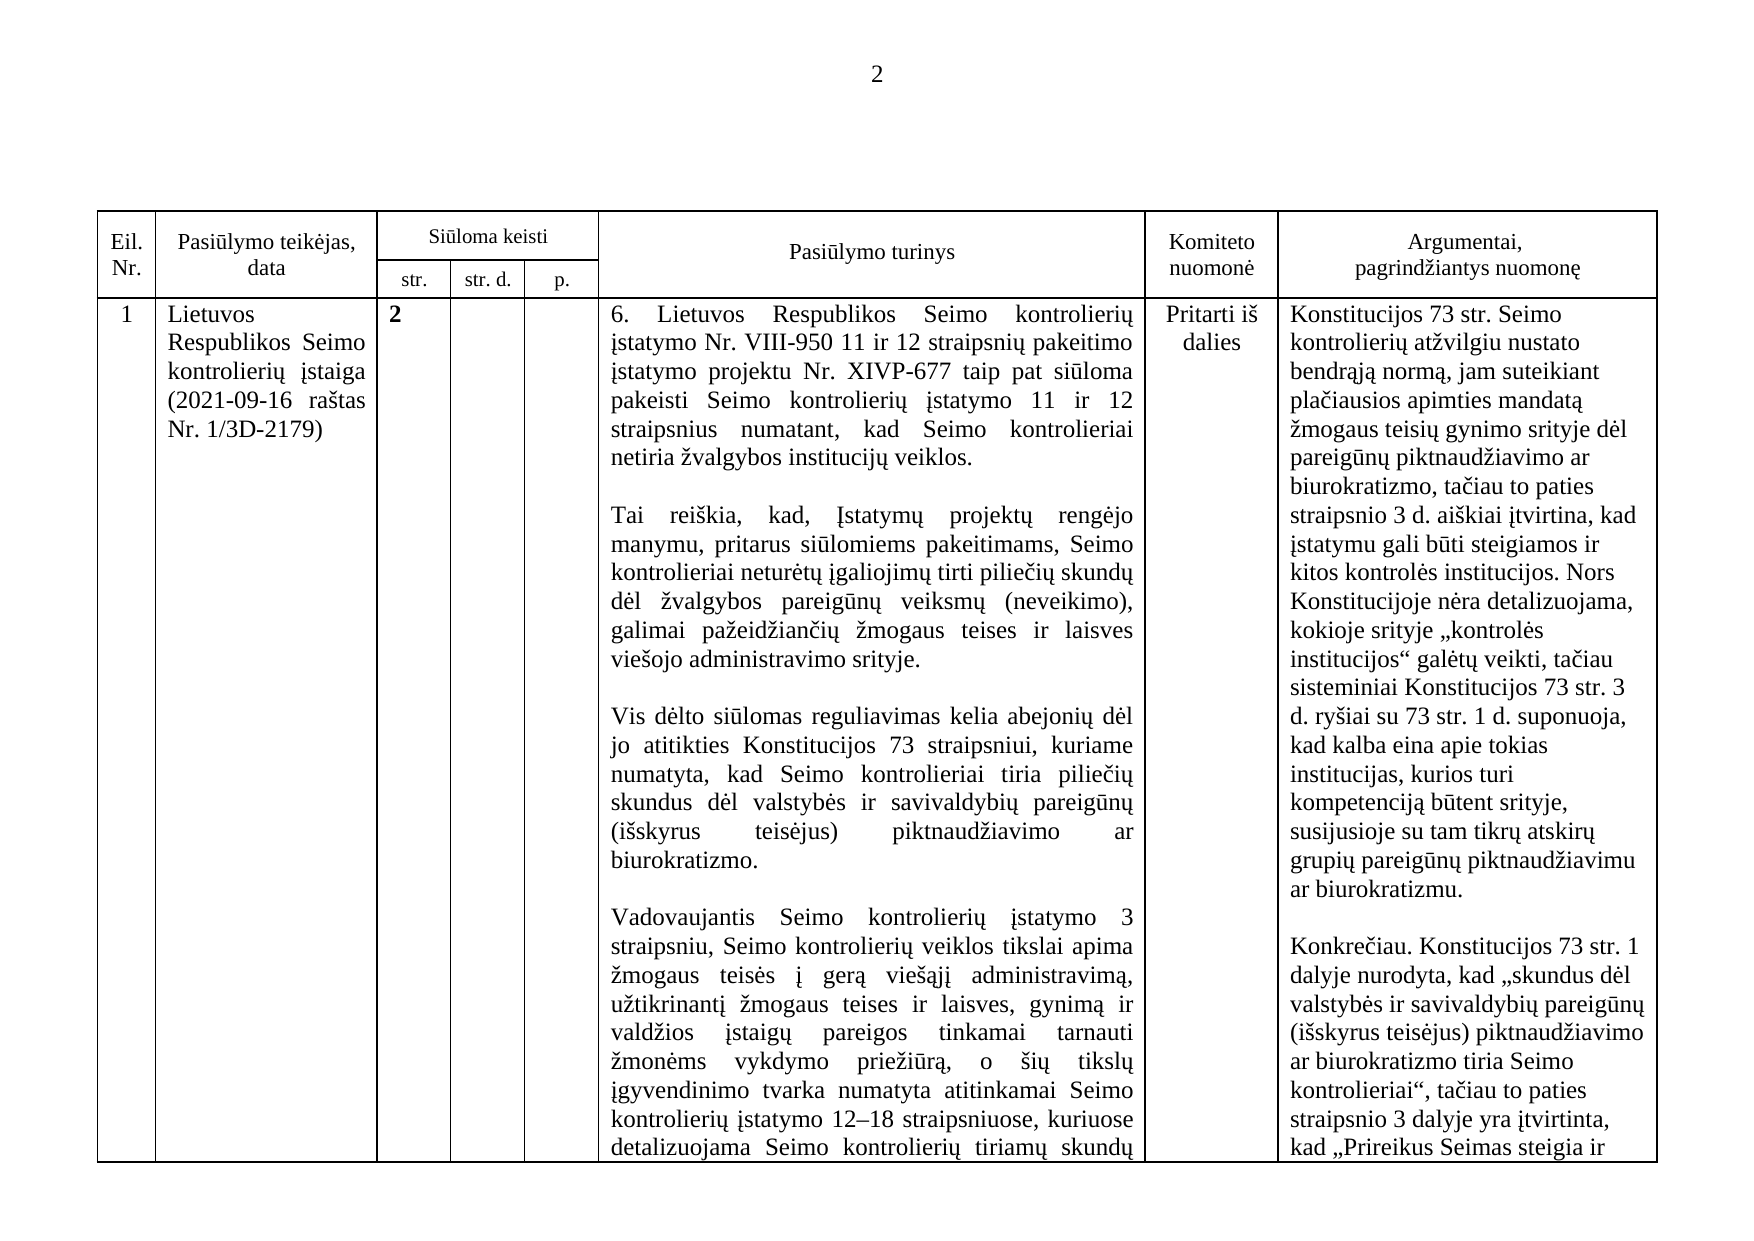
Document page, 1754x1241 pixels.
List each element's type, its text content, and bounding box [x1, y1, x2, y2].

table_cell [451, 299, 524, 1161]
table_cell Pritarti iš dalies [1146, 299, 1277, 1161]
table_header Siūloma keisti [378, 212, 598, 259]
table_header Eil. Nr. [98, 212, 155, 297]
table_cell p. [525, 261, 598, 297]
table_cell 2 [378, 299, 450, 1161]
table_cell 1 [98, 299, 155, 1161]
table_header Komiteto nuomonė [1146, 212, 1277, 297]
table_header Argumentai, pagrindžiantys nuomonę [1279, 212, 1656, 297]
table_header Pasiūlymo teikėjas, data [156, 212, 376, 297]
table_cell [525, 299, 598, 1161]
table_cell Lietuvos Respublikos Seimo kontrolierių įstaiga (2021-09-16 raštas Nr. 1/3D-2179) [156, 299, 376, 1161]
table_cell 6. Lietuvos Respublikos Seimo kontrolierių įstatymo Nr. VIII-950 11 ir 12 straipsnių pakeitimo įstatymo projektu Nr. XIVP-677 taip pat siūloma pakeisti Seimo kontrolierių įstatymo 11 ir 12 straipsnius numatant, kad Seimo kontrolieriai netiria žvalgybos institucijų veiklos. Tai reiškia, kad, Įstatymų projektų rengėjo manymu, pritarus siūlomiems pakeitimams, Seimo kontrolieriai neturėtų įgaliojimų tirti piliečių skundų dėl žvalgybos pareigūnų veiksmų (neveikimo), galimai pažeidžiančių žmogaus teises ir laisves viešojo administravimo srityje. Vis dėlto siūlomas reguliavimas kelia abejonių dėl jo atitikties Konstitucijos 73 straipsniui, kuriame numatyta, kad Seimo kontrolieriai tiria piliečių skundus dėl valstybės ir savivaldybių pareigūnų (išskyrus teisėjus) piktnaudžiavimo ar biurokratizmo. Vadovaujantis Seimo kontrolierių įstatymo 3 straipsniu, Seimo kontrolierių veiklos tikslai apima žmogaus teisės į gerą viešąjį administravimą, užtikrinantį žmogaus teises ir laisves, gynimą ir valdžios įstaigų pareigos tinkamai tarnauti žmonėms vykdymo priežiūrą, o šių tikslų įgyvendinimo tvarka numatyta atitinkamai Seimo kontrolierių įstatymo 12–18 straipsniuose, kuriuose detalizuojama Seimo kontrolierių tiriamų skundų [599, 299, 1144, 1161]
table_cell Konstitucijos 73 str. Seimo kontrolierių atžvilgiu nustato bendrąją normą, jam suteikiant plačiausios apimties mandatą žmogaus teisių gynimo srityje dėl pareigūnų piktnaudžiavimo ar biurokratizmo, tačiau to paties straipsnio 3 d. aiškiai įtvirtina, kad įstatymu gali būti steigiamos ir kitos kontrolės institucijos. Nors Konstitucijoje nėra detalizuojama, kokioje srityje „kontrolės institucijos“ galėtų veikti, tačiau sisteminiai Konstitucijos 73 str. 3 d. ryšiai su 73 str. 1 d. suponuoja, kad kalba eina apie tokias institucijas, kurios turi kompetenciją būtent srityje, susijusioje su tam tikrų atskirų grupių pareigūnų piktnaudžiavimu ar biurokratizmu. Konkrečiau. Konstitucijos 73 str. 1 dalyje nurodyta, kad „skundus dėl valstybės ir savivaldybių pareigūnų (išskyrus teisėjus) piktnaudžiavimo ar biurokratizmo tiria Seimo kontrolieriai“, tačiau to paties straipsnio 3 dalyje yra įtvirtinta, kad „Prireikus Seimas steigia ir [1279, 299, 1656, 1161]
table_header Pasiūlymo turinys [599, 212, 1144, 297]
table_cell str. d. [451, 261, 524, 297]
table_cell str. [378, 261, 450, 297]
